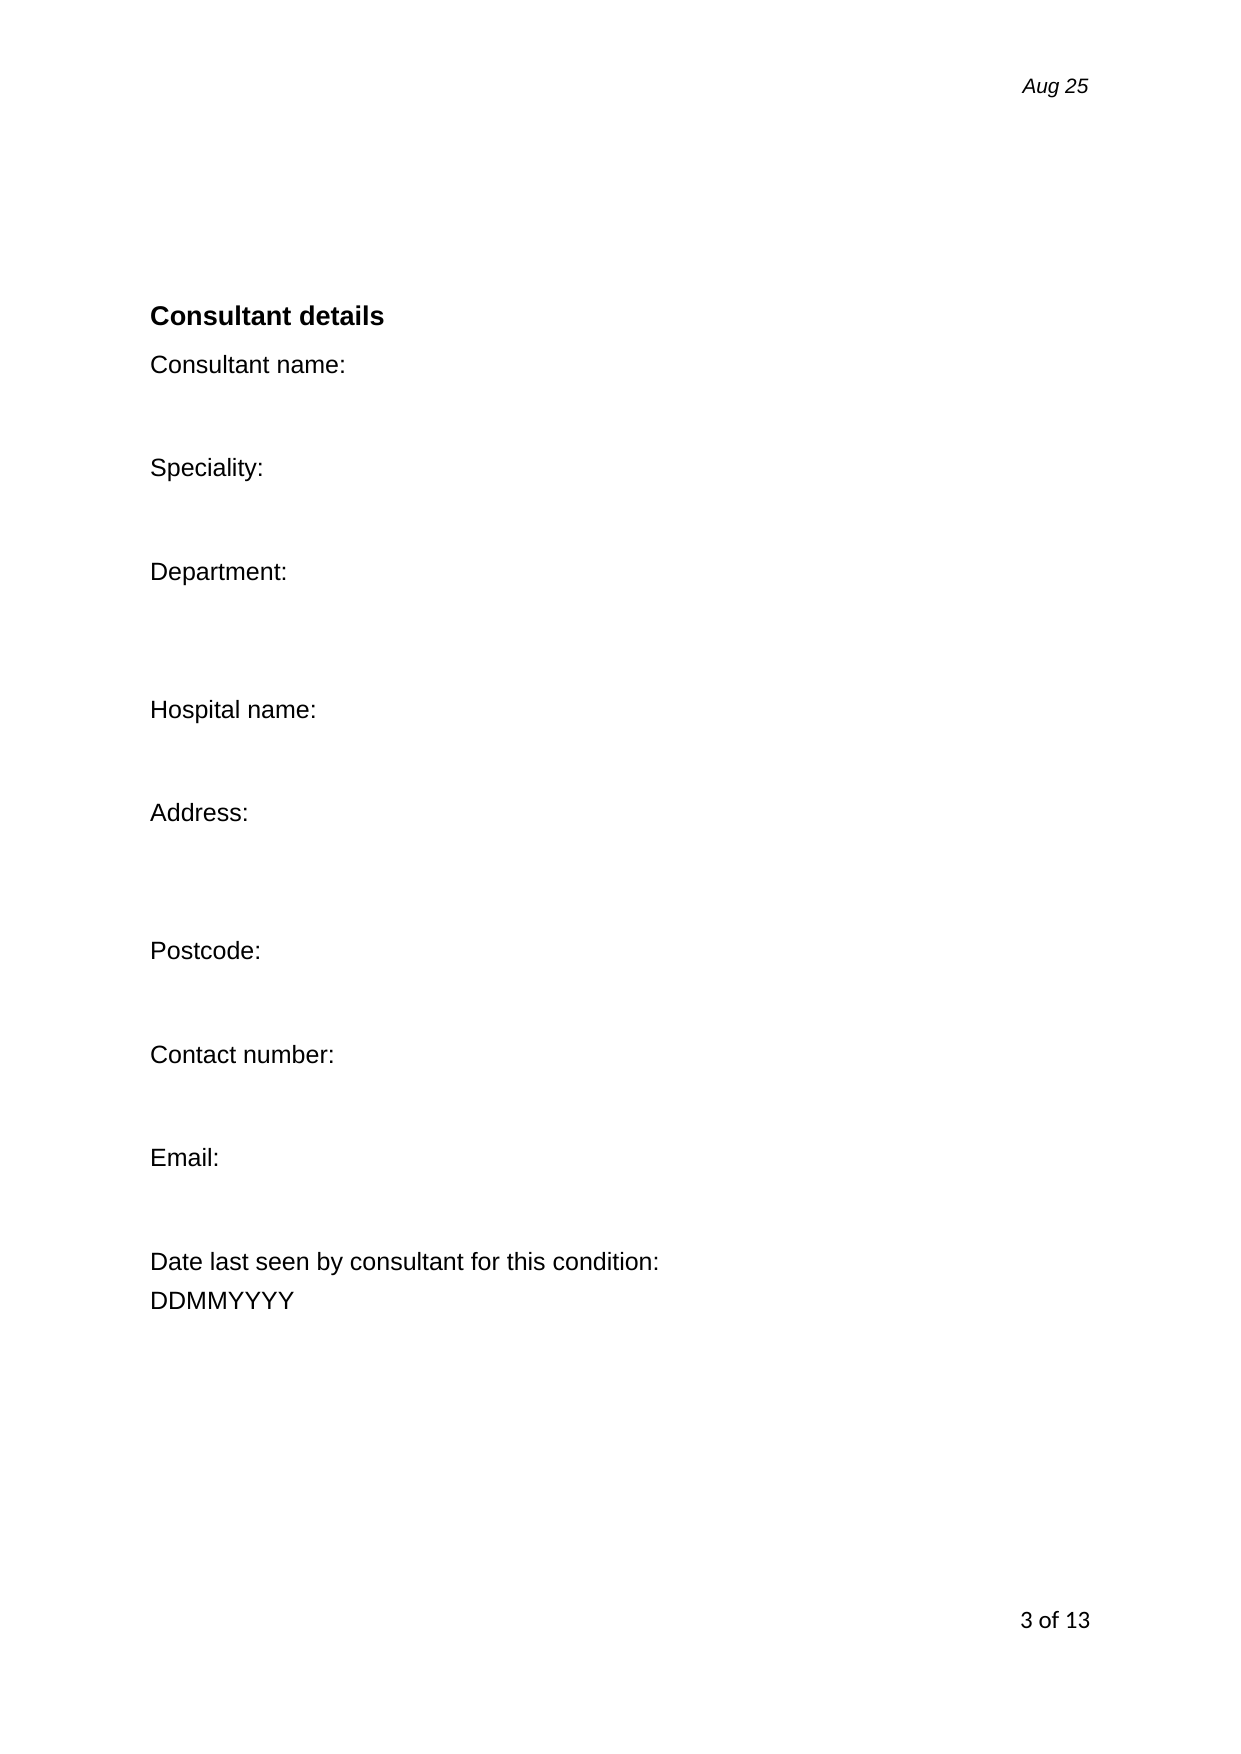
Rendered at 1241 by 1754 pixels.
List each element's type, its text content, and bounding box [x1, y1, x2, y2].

text Address: [150, 798, 1090, 827]
text Speciality: [150, 453, 1090, 482]
text DDMMYYYY [150, 1286, 1090, 1314]
text Email: [150, 1143, 1090, 1172]
text Date last seen by consultant for this condition: [150, 1246, 1090, 1275]
text Consultant name: [150, 350, 1090, 379]
text Postcode: [150, 936, 1090, 965]
text Hospital name: [150, 695, 1090, 723]
text Department: [150, 557, 1090, 586]
text Consultant details [150, 300, 1090, 331]
text Contact number: [150, 1039, 1090, 1068]
